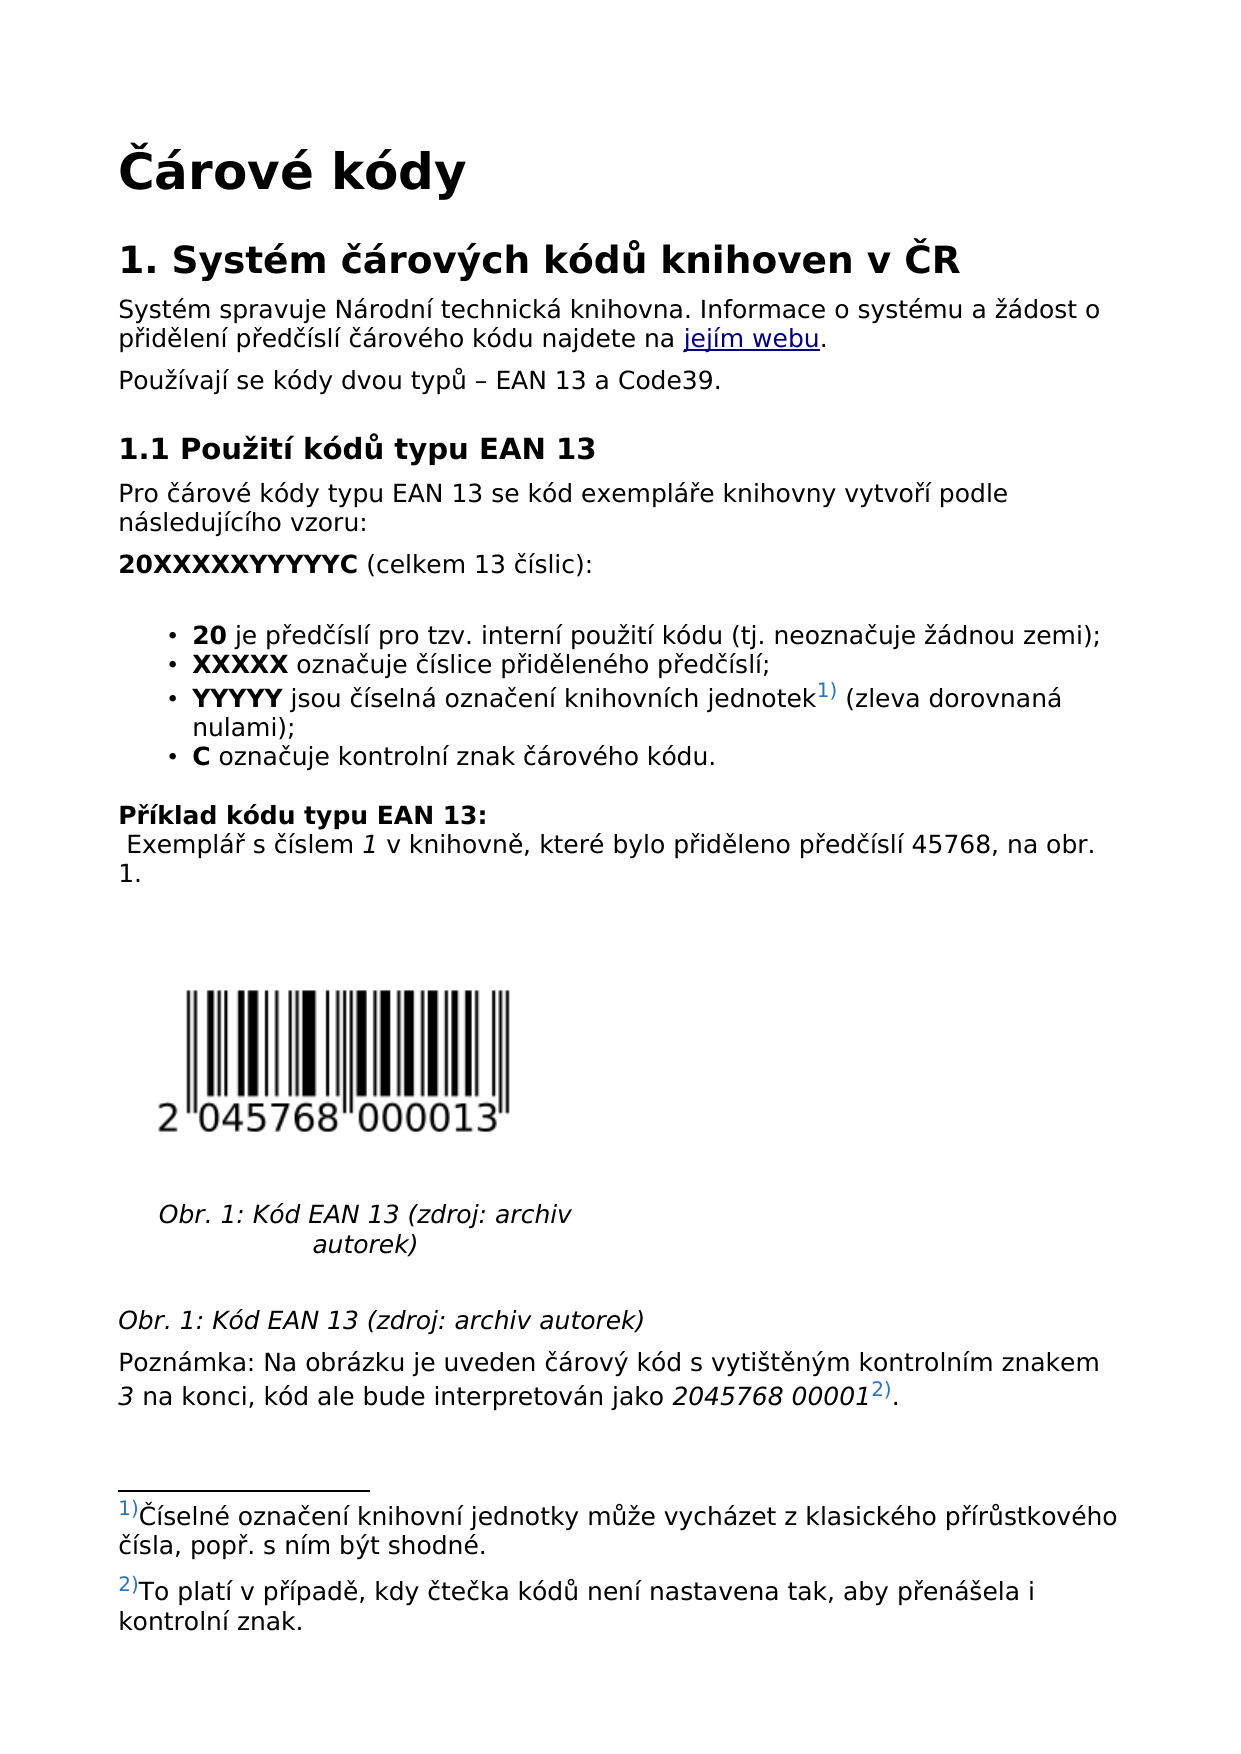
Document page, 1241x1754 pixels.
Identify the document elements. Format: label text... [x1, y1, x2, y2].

text Pro čárové kódy typu EAN 13 se kód exempláře knihovny vytvoří podle následujícího vzoru: [118, 479, 1122, 537]
subtitle 1. Systém čárových kódů knihoven v ČR [118, 239, 1122, 282]
text Obr. 1: Kód EAN 13 (zdroj: archiv autorek) [118, 1307, 1122, 1336]
list C označuje kontrolní znak čárového kódu. [177, 742, 1122, 772]
list XXXXX označuje číslice přiděleného předčíslí; [177, 650, 1122, 679]
text 20XXXXXYYYYYC (celkem 13 číslic): [118, 550, 1122, 579]
text Příklad kódu typu EAN 13: Exemplář s číslem 1 v knihovně, které bylo přiděleno předčíslí 45768, na obr. 1. [118, 801, 1122, 889]
picture [118, 942, 615, 1201]
text Poznámka: Na obrázku je uveden čárový kód s vytištěným kontrolním znakem 3 na konci, kód ale bude interpretován jako 2045768 00001. [118, 1348, 1122, 1411]
text Používají se kódy dvou typů – EAN 13 a Code39. [118, 366, 1122, 395]
list YYYYY jsou číselná označení knihovních jednotek (zleva dorovnaná nulami); [177, 679, 1122, 742]
list 20 je předčíslí pro tzv. interní použití kódu (tj. neoznačuje žádnou zemi); [177, 621, 1122, 650]
text Obr. 1: Kód EAN 13 (zdroj: archiv autorek) [118, 1201, 615, 1259]
subtitle Čárové kódy [118, 143, 1122, 201]
subtitle 1.1 Použití kódů typu EAN 13 [118, 432, 1122, 466]
text To platí v případě, kdy čtečka kódů není nastavena tak, aby přenášela i kontrolní znak. [118, 1573, 1122, 1636]
list Číselné označení knihovní jednotky může vycházet z klasického přírůstkového čísla, popř. s ním být shodné. [118, 1497, 1122, 1560]
text Systém spravuje Národní technická knihovna. Informace o systému a žádost o přidělení předčíslí čárového kódu najdete na jejím webu. [118, 295, 1122, 353]
